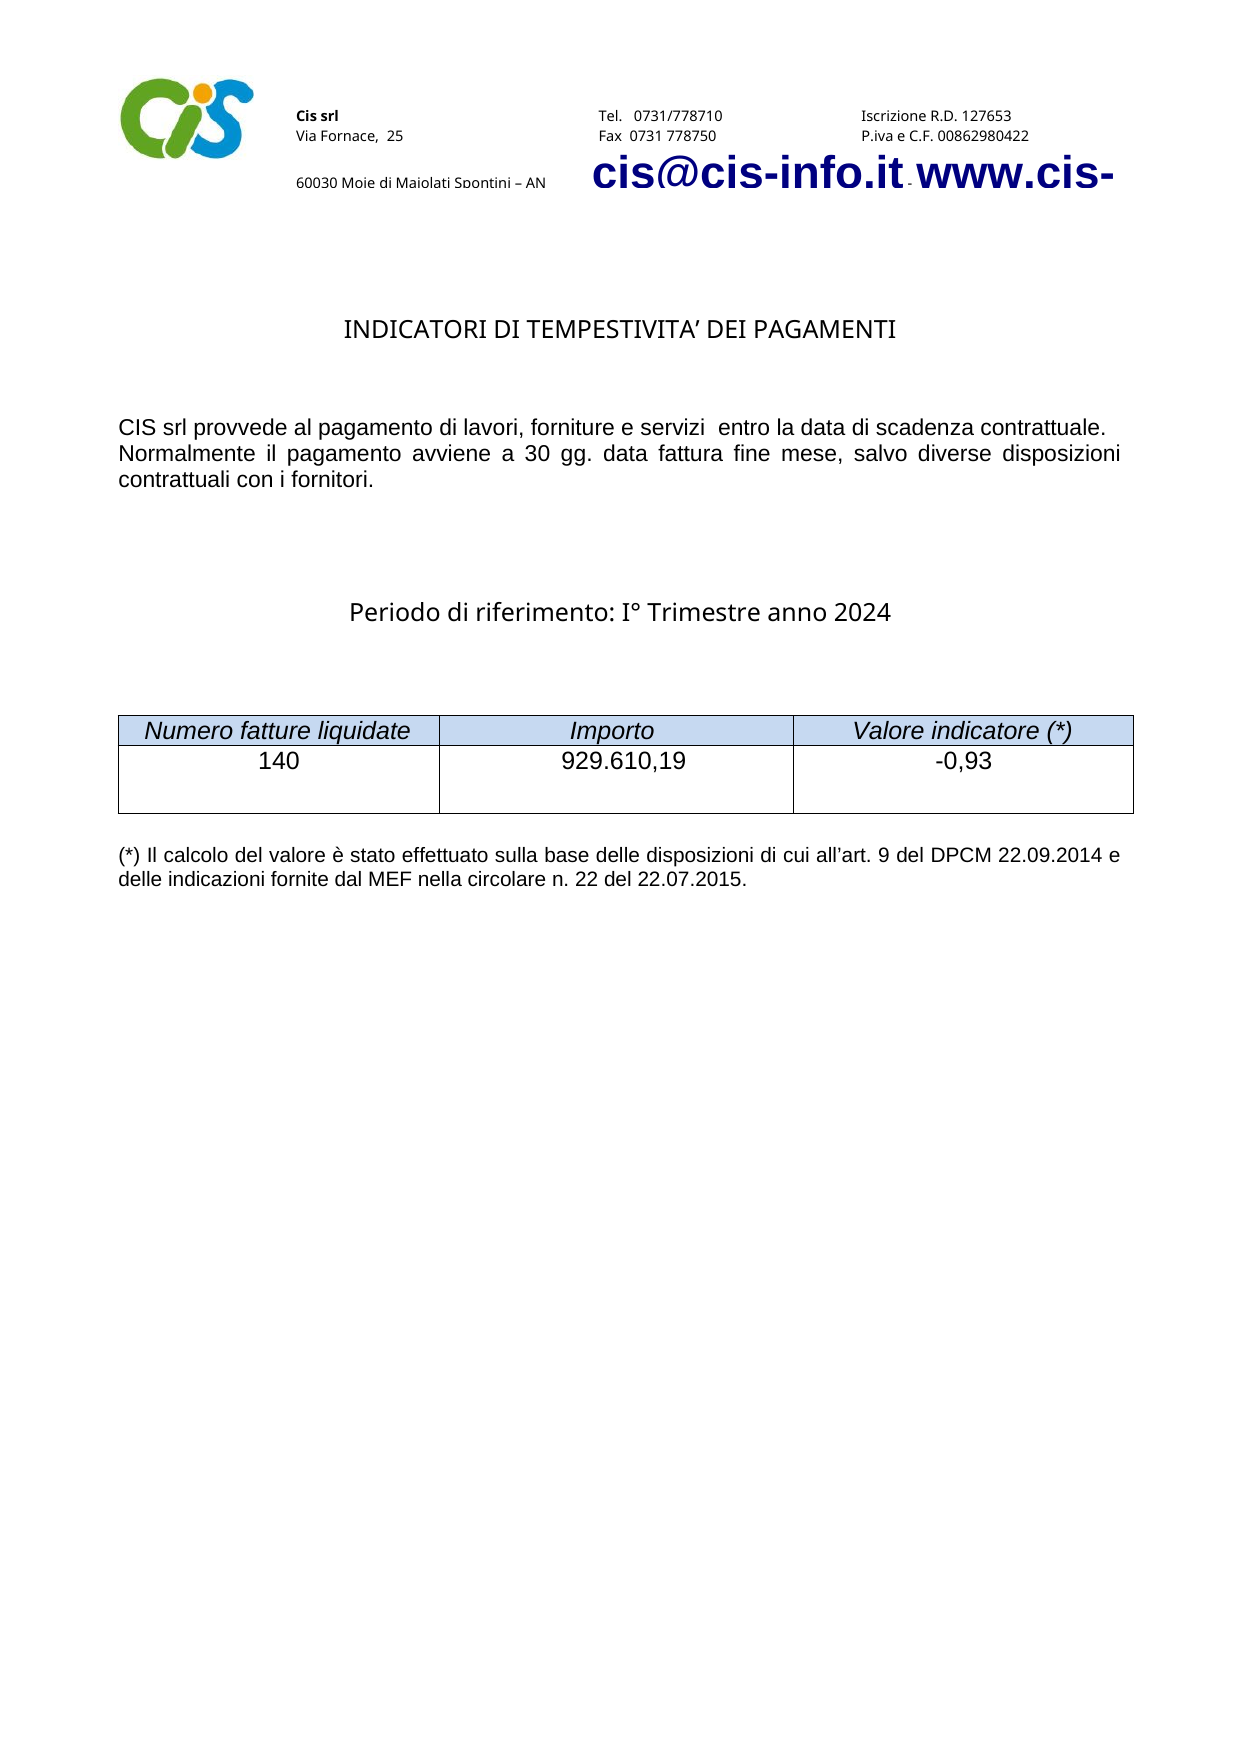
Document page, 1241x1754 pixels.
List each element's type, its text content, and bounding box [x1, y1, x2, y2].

text INDICATORI DI TEMPESTIVITA’ DEI PAGAMENTI [118, 311, 1122, 346]
text (*) Il calcolo del valore è stato effettuato sulla base delle disposizioni di cui all’art. 9 del DPCM 22.09.2014 e delle indicazioni fornite dal MEF nella circolare n. 22 del 22.07.2015. [118, 843, 1122, 891]
text CIS srl provvede al pagamento di lavori, forniture e servizi entro la data di scadenza contrattuale. [118, 414, 1122, 440]
table_cell 140 [119, 746, 439, 813]
table_header Numero fatture liquidate [119, 716, 439, 745]
text Normalmente il pagamento avviene a 30 gg. data fattura fine mese, salvo diverse disposizioni contrattuali con i fornitori. [118, 440, 1122, 493]
table_cell 929.610,19 [440, 746, 793, 813]
text Periodo di riferimento: I° Trimestre anno 2024 [118, 595, 1122, 629]
table_cell -0,93 [794, 746, 1133, 813]
table_header Valore indicatore (*) [794, 716, 1133, 745]
table_header Importo [440, 716, 793, 745]
